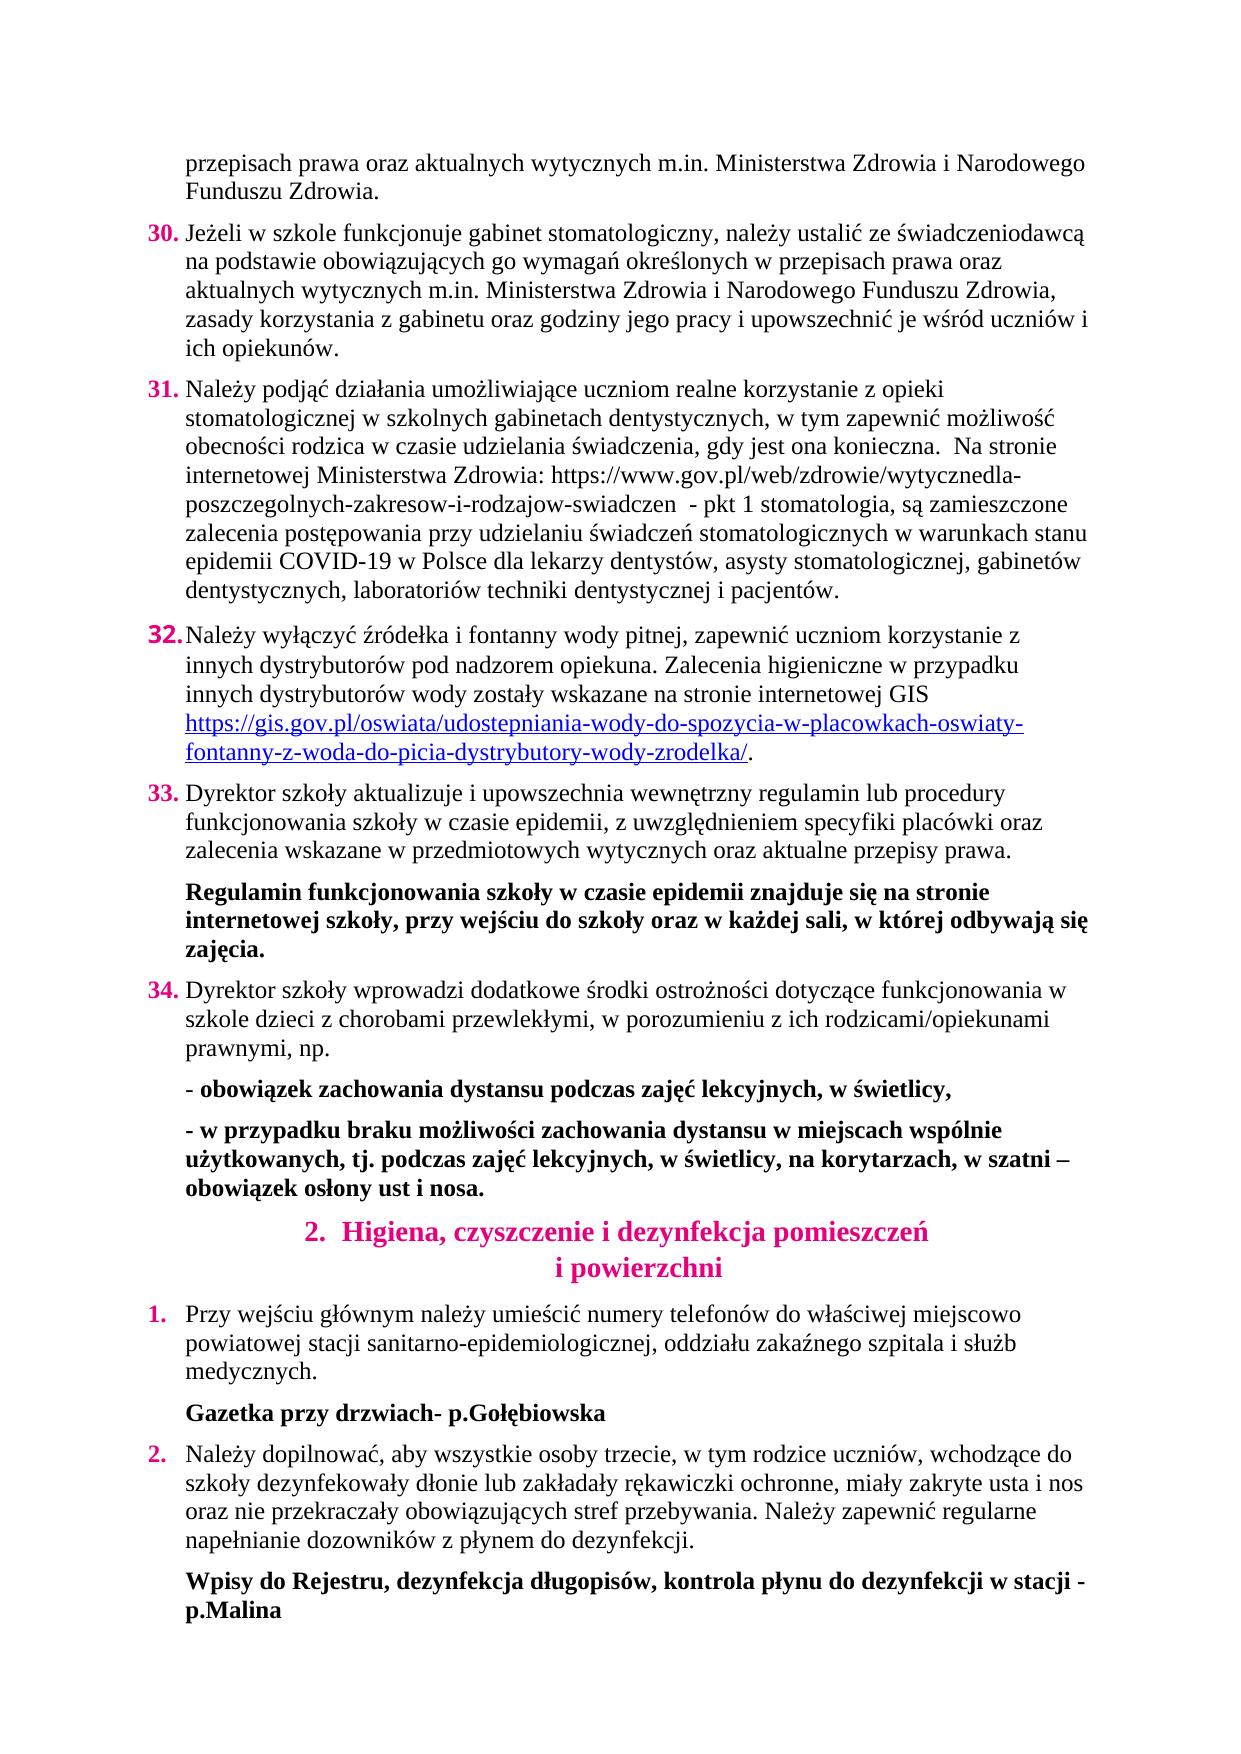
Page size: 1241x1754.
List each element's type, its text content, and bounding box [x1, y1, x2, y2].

list Gazetka przy drzwiach- p.Gołębiowska [148, 1398, 1093, 1426]
list Dyrektor szkoły wprowadzi dodatkowe środki ostrożności dotyczące funkcjonowania w szkole dzieci z chorobami przewlekłymi, w porozumieniu z ich rodzicami/opiekunami prawnymi, np. [148, 975, 1093, 1062]
list Dyrektor szkoły aktualizuje i upowszechnia wewnętrzny regulamin lub procedury funkcjonowania szkoły w czasie epidemii, z uwzględnieniem specyfiki placówki oraz zalecenia wskazane w przedmiotowych wytycznych oraz aktualne przepisy prawa. [148, 778, 1093, 864]
list Przy wejściu głównym należy umieścić numery telefonów do właściwej miejscowo powiatowej stacji sanitarno-epidemiologicznej, oddziału zakaźnego szpitala i służb medycznych. [148, 1299, 1093, 1385]
list Należy podjąć działania umożliwiające uczniom realne korzystanie z opieki stomatologicznej w szkolnych gabinetach dentystycznych, w tym zapewnić możliwość obecności rodzica w czasie udzielania świadczenia, gdy jest ona konieczna. Na stronie internetowej Ministerstwa Zdrowia: https://www.gov.pl/web/zdrowie/wytycznedla-poszczegolnych-zakresow-i-rodzajow-swiadczen - pkt 1 stomatologia, są zamieszczone zalecenia postępowania przy udzielaniu świadczeń stomatologicznych w warunkach stanu epidemii COVID-19 w Polsce dla lekarzy dentystów, asysty stomatologicznej, gabinetów dentystycznych, laboratoriów techniki dentystycznej i pacjentów. [148, 374, 1093, 604]
list Należy dopilnować, aby wszystkie osoby trzecie, w tym rodzice uczniów, wchodzące do szkoły dezynfekowały dłonie lub zakładały rękawiczki ochronne, miały zakryte usta i nos oraz nie przekraczały obowiązujących stref przebywania. Należy zapewnić regularne napełnianie dozowników z płynem do dezynfekcji. [148, 1439, 1093, 1554]
list Jeżeli w szkole funkcjonuje gabinet stomatologiczny, należy ustalić ze świadczeniodawcą na podstawie obowiązujących go wymagań określonych w przepisach prawa oraz aktualnych wytycznych m.in. Ministerstwa Zdrowia i Narodowego Funduszu Zdrowia, zasady korzystania z gabinetu oraz godziny jego pracy i upowszechnić je wśród uczniów i ich opiekunów. [148, 218, 1093, 361]
list przepisach prawa oraz aktualnych wytycznych m.in. Ministerstwa Zdrowia i Narodowego Funduszu Zdrowia. [148, 148, 1093, 205]
list Regulamin funkcjonowania szkoły w czasie epidemii znajduje się na stronie internetowej szkoły, przy wejściu do szkoły oraz w każdej sali, w której odbywają się zajęcia. [148, 877, 1093, 963]
text - w przypadku braku możliwości zachowania dystansu w miejscach wspólnie użytkowanych, tj. podczas zajęć lekcyjnych, w świetlicy, na korytarzach, w szatni – obowiązek osłony ust i nosa. [185, 1115, 1093, 1202]
list Wpisy do Rejestru, dezynfekcja długopisów, kontrola płynu do dezynfekcji w stacji -p.Malina [148, 1566, 1093, 1624]
list Należy wyłączyć źródełka i fontanny wody pitnej, zapewnić uczniom korzystanie z innych dystrybutorów pod nadzorem opiekuna. Zalecenia higieniczne w przypadku innych dystrybutorów wody zostały wskazane na stronie internetowej GIS https://gis.gov.pl/oswiata/udostepniania-wody-do-spozycia-w-placowkach-oswiaty-fontanny-z-woda-do-picia-dystrybutory-wody-zrodelka/. [148, 616, 1093, 765]
subtitle Higiena, czyszczenie i dezynfekcja pomieszczeń i powierzchni [148, 1214, 1093, 1284]
text - obowiązek zachowania dystansu podczas zajęć lekcyjnych, w świetlicy, [185, 1074, 1093, 1103]
